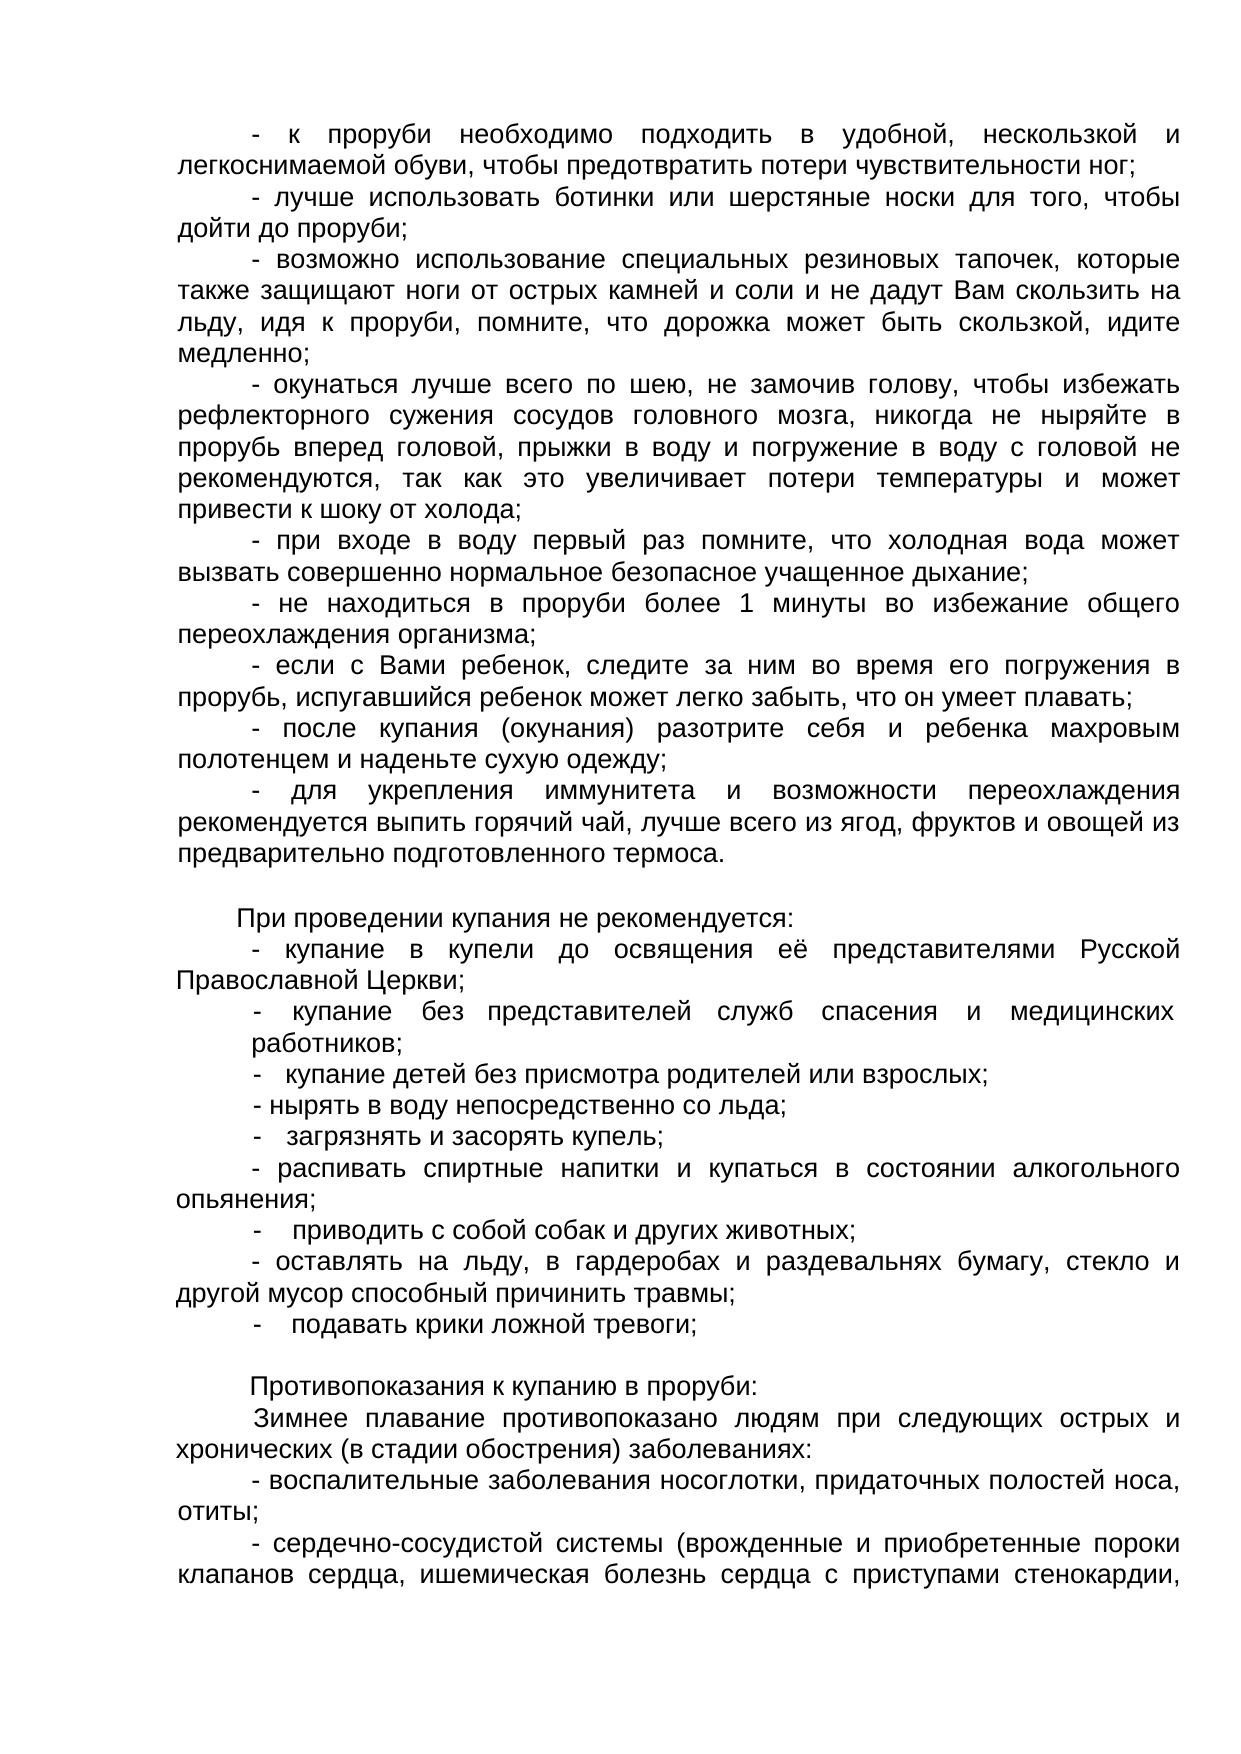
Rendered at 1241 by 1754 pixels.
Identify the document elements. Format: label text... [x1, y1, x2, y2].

text - лучше использовать ботинки или шерстяные носки для того, чтобы дойти до проруби; [177, 181, 1181, 243]
text - не находиться в проруби более 1 минуты во избежание общего переохлаждения организма; [177, 587, 1181, 649]
text - купание детей без присмотра родителей или взрослых; [177, 1058, 1181, 1089]
text - для укрепления иммунитета и возможности переохлаждения рекомендуется выпить горячий чай, лучше всего из ягод, фруктов и овощей из предварительно подготовленного термоса. [177, 774, 1181, 868]
text Зимнее плавание противопоказано людям при следующих острых и хронических (в стадии обострения) заболеваниях: [176, 1402, 1181, 1464]
text - нырять в воду непосредственно со льда; [177, 1089, 1181, 1120]
text - после купания (окунания) разотрите себя и ребенка махровым полотенцем и наденьте сухую одежду; [177, 712, 1181, 774]
text - распивать спиртные напитки и купаться в состоянии алкогольного опьянения; [176, 1152, 1181, 1214]
text работников; [176, 1027, 1181, 1058]
text Противопоказания к купанию в проруби: [249, 1370, 1181, 1402]
text - воспалительные заболевания носоглотки, придаточных полостей носа, отиты; [177, 1464, 1181, 1527]
text - оставлять на льду, в гардеробах и раздевальнях бумагу, стекло и другой мусор способный причинить травмы; [176, 1245, 1181, 1308]
text - возможно использование специальных резиновых тапочек, которые также защищают ноги от острых камней и соли и не дадут Вам скользить на льду, идя к проруби, помните, что дорожка может быть скользкой, идите медленно; [177, 243, 1181, 368]
text При проведении купания не рекомендуется: [177, 902, 1181, 933]
text - загрязнять и засорять купель; [177, 1120, 1181, 1152]
text - сердечно-сосудистой системы (врожденные и приобретенные пороки клапанов сердца, ишемическая болезнь сердца с приступами стенокардии, [177, 1527, 1181, 1589]
text - если с Вами ребенок, следите за ним во время его погружения в прорубь, испугавшийся ребенок может легко забыть, что он умеет плавать; [177, 649, 1181, 712]
text - купание без представителей служб спасения и медицинских [177, 995, 1181, 1027]
text - окунаться лучше всего по шею, не замочив голову, чтобы избежать рефлекторного сужения сосудов головного мозга, никогда не ныряйте в прорубь вперед головой, прыжки в воду и погружение в воду с головой не рекомендуются, так как это увеличивает потери температуры и может привести к шоку от холода; [177, 368, 1181, 524]
text - к проруби необходимо подходить в удобной, нескользкой и легкоснимаемой обуви, чтобы предотвратить потери чувствительности ног; [177, 118, 1181, 181]
text - купание в купели до освящения её представителями Русской Православной Церкви; [176, 933, 1181, 995]
text - приводить с собой собак и других животных; [177, 1214, 1181, 1245]
text - подавать крики ложной тревоги; [177, 1308, 1181, 1339]
text - при входе в воду первый раз помните, что холодная вода может вызвать совершенно нормальное безопасное учащенное дыхание; [177, 524, 1181, 587]
